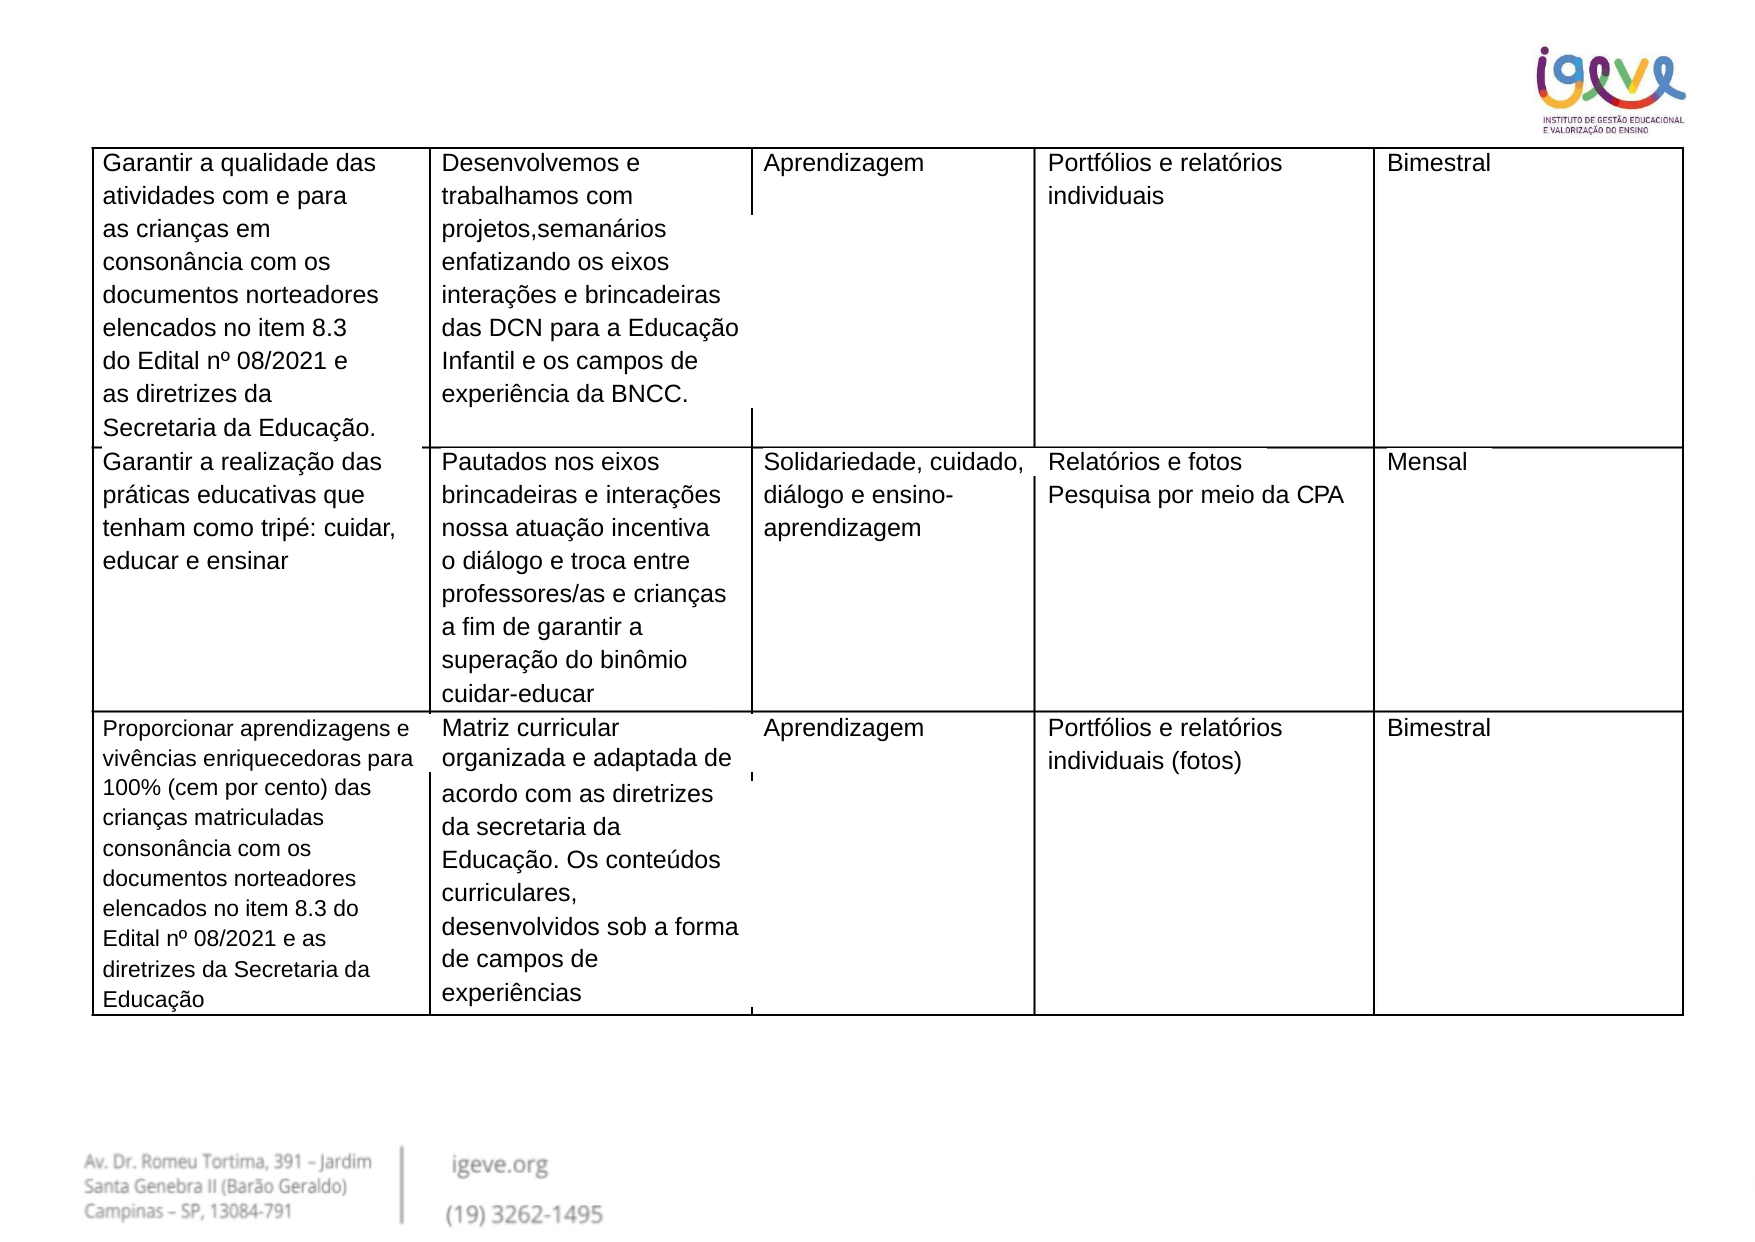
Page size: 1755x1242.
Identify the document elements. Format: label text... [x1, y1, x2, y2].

text Educação [102, 987, 395, 1013]
text Portfólios e relatórios [1048, 714, 1307, 742]
text do Edital nº 08/2021 e [102, 347, 404, 375]
text Desenvolvemos e [441, 149, 665, 177]
text Infantil e os campos de [441, 347, 764, 375]
text diretrizes da Secretaria da [102, 957, 395, 982]
text projetos,semanários [441, 215, 764, 243]
text vivências enriquecedoras para organizada e adaptada de [102, 744, 757, 772]
text Secretaria da Educação. [102, 414, 422, 442]
text consonância com os [102, 836, 395, 861]
text a fim de garantir a [441, 613, 751, 641]
text trabalhamos com [441, 182, 665, 210]
text Pesquisa por meio da CPA [1048, 481, 1371, 509]
text cuidar-educar [441, 680, 712, 708]
text professores/as e crianças [441, 580, 751, 608]
text Solidariedade, cuidado, Relatórios e fotos [763, 448, 1267, 476]
text interações e brincadeiras [441, 281, 764, 309]
text as crianças em [102, 215, 404, 243]
text educar e ensinar [102, 547, 422, 575]
text desenvolvidos sob a forma [441, 913, 764, 941]
text Mensal [1387, 448, 1492, 476]
text atividades com e para [102, 182, 404, 210]
text Pautados nos eixos [441, 448, 751, 476]
text individuais [1048, 182, 1307, 210]
text aprendizagem [763, 514, 979, 542]
text experiência da BNCC. [441, 380, 764, 408]
text acordo com as diretrizes [441, 781, 764, 808]
text 00% (cem por cento) das [115, 775, 396, 801]
text práticas educativas que [102, 481, 422, 509]
text tenham como tripé: cuidar, [102, 514, 422, 542]
text Portfólios e relatórios [1048, 149, 1307, 177]
text 1 [102, 775, 115, 801]
text Aprendizagem [763, 714, 949, 742]
text Edital nº 08/2021 e as [102, 926, 395, 952]
text individuais (fotos) [1048, 747, 1307, 775]
text Bimestral [1387, 714, 1516, 742]
text nossa atuação incentiva [441, 514, 751, 542]
text Garantir a realização das [102, 448, 422, 476]
text Garantir a qualidade das [102, 149, 404, 177]
text documentos norteadores [102, 866, 395, 891]
text enfatizando os eixos [441, 248, 764, 276]
text elencados no item 8.3 do [102, 896, 395, 922]
text de campos de [441, 946, 764, 973]
text Educação. Os conteúdos [441, 847, 764, 874]
text Proporcionar aprendizagens e Matriz curricular [102, 714, 757, 742]
text o diálogo e troca entre [441, 547, 751, 575]
text Aprendizagem [763, 149, 949, 177]
text consonância com os [102, 248, 404, 276]
text das DCN para a Educação [441, 314, 764, 342]
text as diretrizes da [102, 380, 404, 408]
text documentos norteadores [102, 281, 404, 309]
text curriculares, [441, 879, 764, 907]
text da secretaria da [441, 813, 764, 841]
text elencados no item 8.3 [102, 314, 404, 342]
text brincadeiras e interações [441, 481, 751, 509]
text experiências [441, 979, 764, 1007]
text diálogo e ensino- [763, 481, 979, 509]
text crianças matriculadas [102, 805, 395, 831]
text superação do binômio [441, 647, 712, 674]
text Bimestral [1387, 149, 1516, 177]
